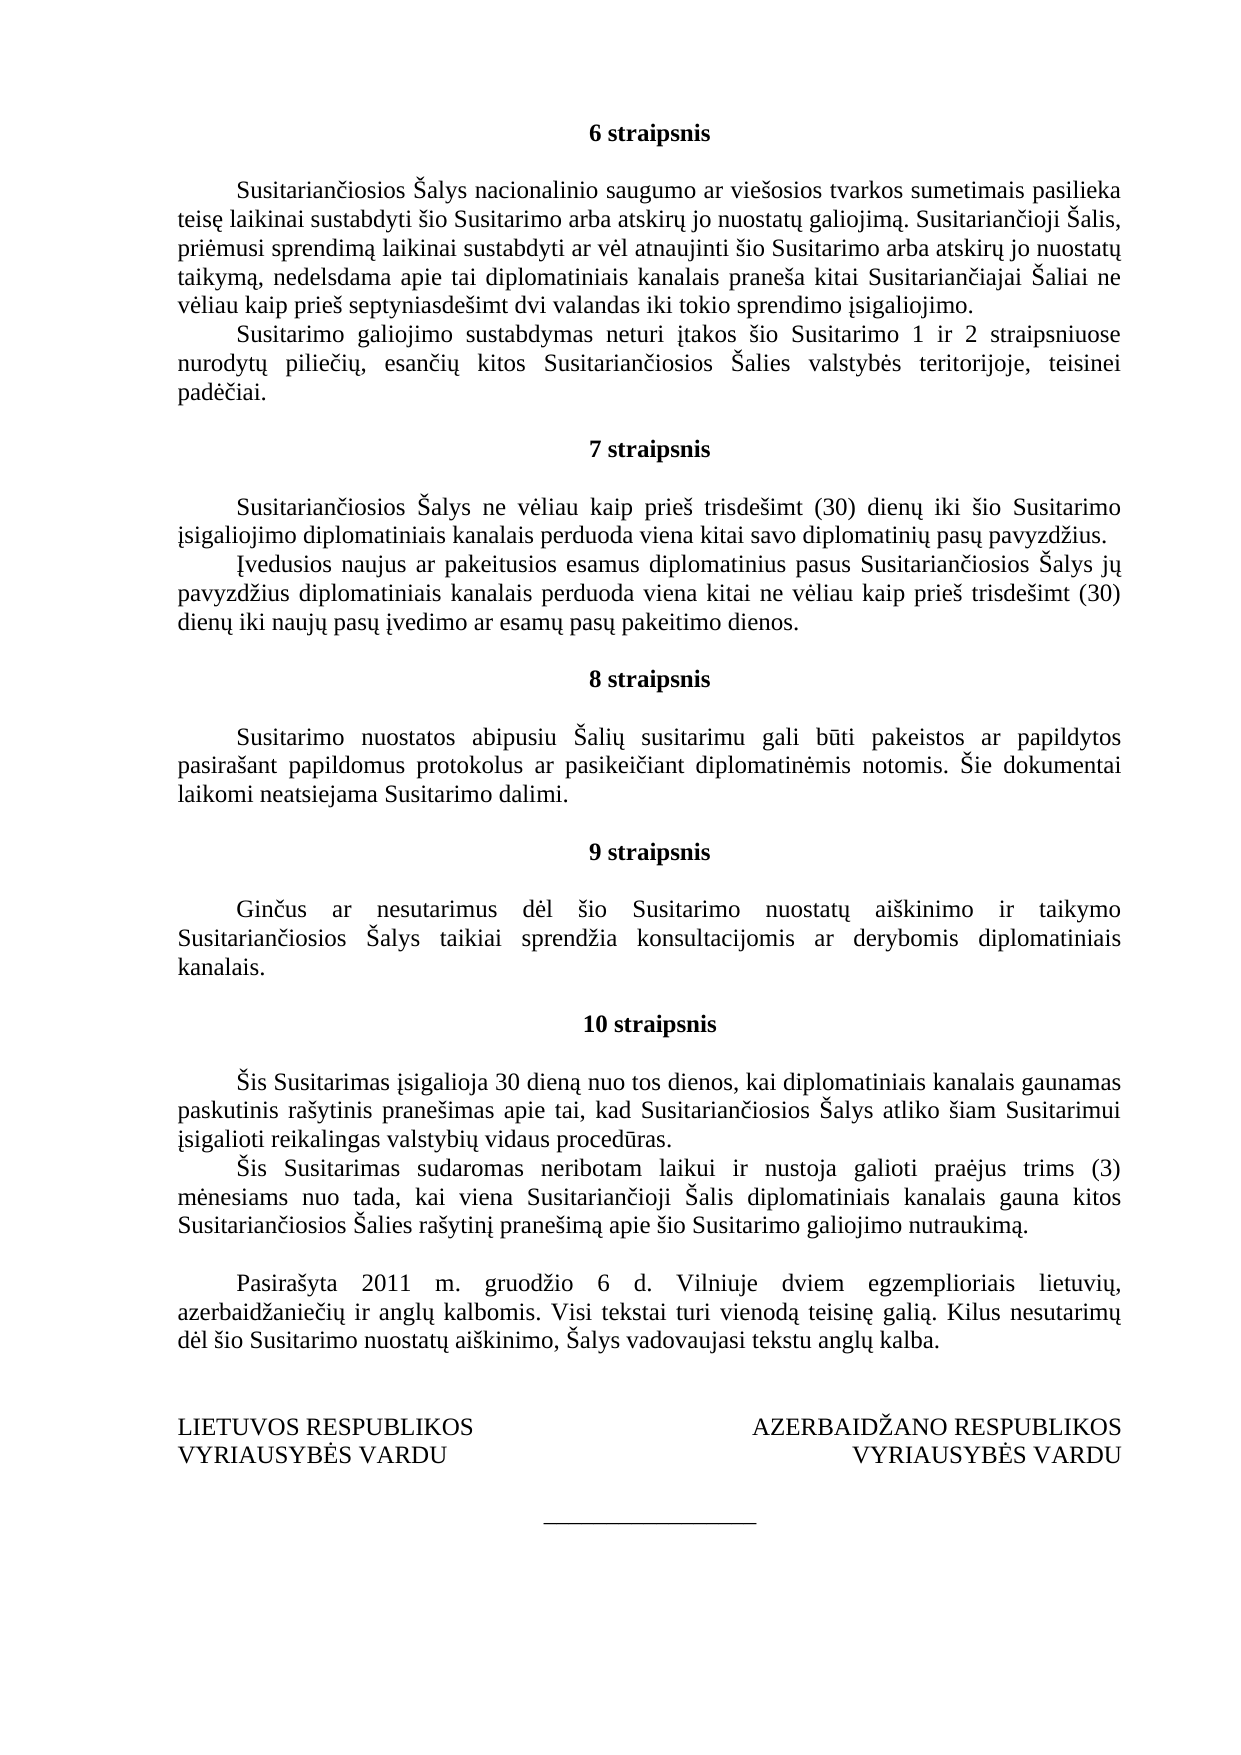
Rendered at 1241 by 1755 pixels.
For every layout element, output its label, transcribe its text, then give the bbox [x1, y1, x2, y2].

text _________________ [177, 1498, 1122, 1527]
text Pasirašyta 2011 m. gruodžio 6 d. Vilniuje dviem egzemplioriais lietuvių, azerbaidžaniečių ir anglų kalbomis. Visi tekstai turi vienodą teisinę galią. Kilus nesutarimų dėl šio Susitarimo nuostatų aiškinimo, Šalys vadovaujasi tekstu anglų kalba. [177, 1268, 1122, 1354]
text Susitariančiosios Šalys ne vėliau kaip prieš trisdešimt (30) dienų iki šio Susitarimo įsigaliojimo diplomatiniais kanalais perduoda viena kitai savo diplomatinių pasų pavyzdžius. [177, 492, 1122, 549]
text 6 straipsnis [177, 118, 1122, 147]
text 10 straipsnis [177, 1009, 1122, 1038]
text 9 straipsnis [177, 837, 1122, 866]
text Vyriausybės vardu Vyriausybės vardu [177, 1441, 1122, 1469]
text Lietuvos Respublikos Azerbaidžano Respublikos [177, 1412, 1122, 1441]
text Susitariančiosios Šalys nacionalinio saugumo ar viešosios tvarkos sumetimais pasilieka teisę laikinai sustabdyti šio Susitarimo arba atskirų jo nuostatų galiojimą. Susitariančioji Šalis, priėmusi sprendimą laikinai sustabdyti ar vėl atnaujinti šio Susitarimo arba atskirų jo nuostatų taikymą, nedelsdama apie tai diplomatiniais kanalais praneša kitai Susitariančiajai Šaliai ne vėliau kaip prieš septyniasdešimt dvi valandas iki tokio sprendimo įsigaliojimo. [177, 176, 1122, 319]
text Įvedusios naujus ar pakeitusios esamus diplomatinius pasus Susitariančiosios Šalys jų pavyzdžius diplomatiniais kanalais perduoda viena kitai ne vėliau kaip prieš trisdešimt (30) dienų iki naujų pasų įvedimo ar esamų pasų pakeitimo dienos. [177, 549, 1122, 636]
text Susitarimo galiojimo sustabdymas neturi įtakos šio Susitarimo 1 ir 2 straipsniuose nurodytų piliečių, esančių kitos Susitariančiosios Šalies valstybės teritorijoje, teisinei padėčiai. [177, 319, 1122, 406]
text Susitarimo nuostatos abipusiu Šalių susitarimu gali būti pakeistos ar papildytos pasirašant papildomus protokolus ar pasikeičiant diplomatinėmis notomis. Šie dokumentai laikomi neatsiejama Susitarimo dalimi. [177, 722, 1122, 808]
text Šis Susitarimas įsigalioja 30 dieną nuo tos dienos, kai diplomatiniais kanalais gaunamas paskutinis rašytinis pranešimas apie tai, kad Susitariančiosios Šalys atliko šiam Susitarimui įsigalioti reikalingas valstybių vidaus procedūras. [177, 1067, 1122, 1153]
text Šis Susitarimas sudaromas neribotam laikui ir nustoja galioti praėjus trims (3) mėnesiams nuo tada, kai viena Susitariančioji Šalis diplomatiniais kanalais gauna kitos Susitariančiosios Šalies rašytinį pranešimą apie šio Susitarimo galiojimo nutraukimą. [177, 1153, 1122, 1239]
text Ginčus ar nesutarimus dėl šio Susitarimo nuostatų aiškinimo ir taikymo Susitariančiosios Šalys taikiai sprendžia konsultacijomis ar derybomis diplomatiniais kanalais. [177, 894, 1122, 981]
text 8 straipsnis [177, 664, 1122, 693]
text 7 straipsnis [177, 434, 1122, 463]
